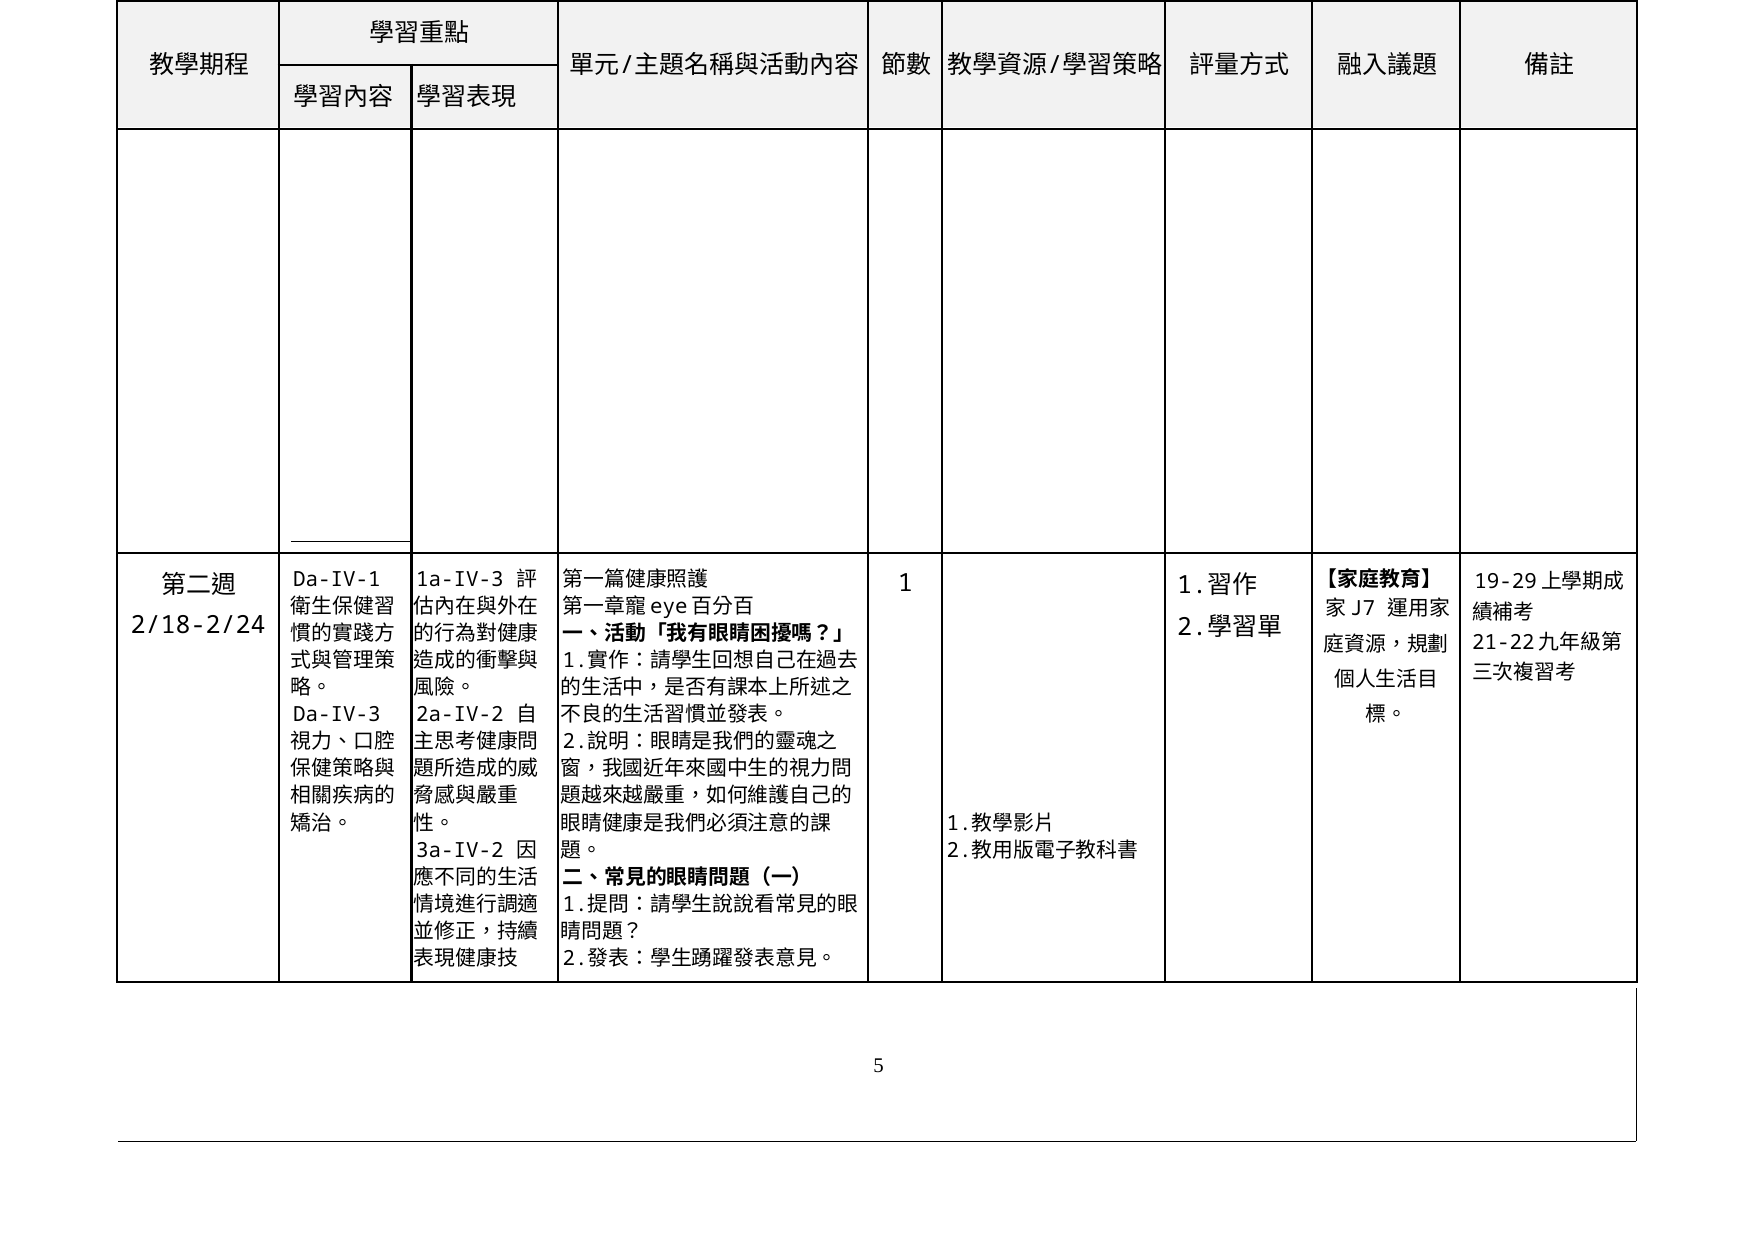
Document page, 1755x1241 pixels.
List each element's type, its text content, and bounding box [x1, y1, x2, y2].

table_cell 1a-IV-3 評估內在與外在的行為對健康造成的衝擊與風險。 2a-IV-2 自主思考健康問題所造成的威脅感與嚴重性。 3a-IV-2 因應不同的生活情境進行調適並修正，持續表現健康技 [413, 554, 557, 981]
table_cell [943, 130, 1164, 552]
table_header 單元/主題名稱與活動內容 [559, 2, 867, 127]
table_header 節數 [869, 2, 941, 127]
table_header 備註 [1461, 2, 1636, 127]
table_cell [559, 130, 867, 552]
table_cell [1461, 130, 1636, 552]
table_cell [1313, 130, 1459, 552]
table_cell 1 [869, 554, 941, 981]
table_cell [280, 130, 410, 552]
table_cell 【家庭教育】 家J7 運用家庭資源，規劃個人生活目標。 [1313, 554, 1459, 981]
table_header 教學期程 [118, 2, 278, 127]
table_cell [413, 130, 557, 552]
table_header 融入議題 [1313, 2, 1459, 127]
table_header 評量方式 [1166, 2, 1311, 127]
table_cell 第二週 2/18-2/24 [118, 554, 278, 981]
table_header 教學資源/學習策略 [943, 2, 1164, 127]
table_header 學習重點 [280, 2, 557, 64]
table_cell [118, 130, 278, 552]
table_cell 1.習作 2.學習單 [1166, 554, 1311, 981]
table_cell [1166, 130, 1311, 552]
table_cell Da-IV-1 衛生保健習慣的實踐方式與管理策略。 Da-IV-3 視力、口腔保健策略與相關疾病的矯治。 [280, 554, 410, 981]
table_cell [869, 130, 941, 552]
table_cell 學習內容 [280, 66, 410, 127]
table_cell 19-29上學期成績補考 21-22九年級第三次複習考 [1461, 554, 1636, 981]
table_cell 學習表現 [413, 66, 557, 127]
table_cell 第一篇健康照護 第一章寵eye百分百 一、活動「我有眼睛困擾嗎？」 1.實作：請學生回想自己在過去的生活中，是否有課本上所述之不良的生活習慣並發表。 2.說明：眼睛是我們的靈魂之窗，我國近年來國中生的視力問題越來越嚴重，如何維護自己的眼睛健康是我們必須注意的課題。 二、常見的眼睛問題（一） 1.提問：請學生說說看常見的眼睛問題？ 2.發表：學生踴躍發表意見。 [559, 554, 867, 981]
table_cell 1.教學影片 2.教用版電子教科書 [943, 554, 1164, 981]
